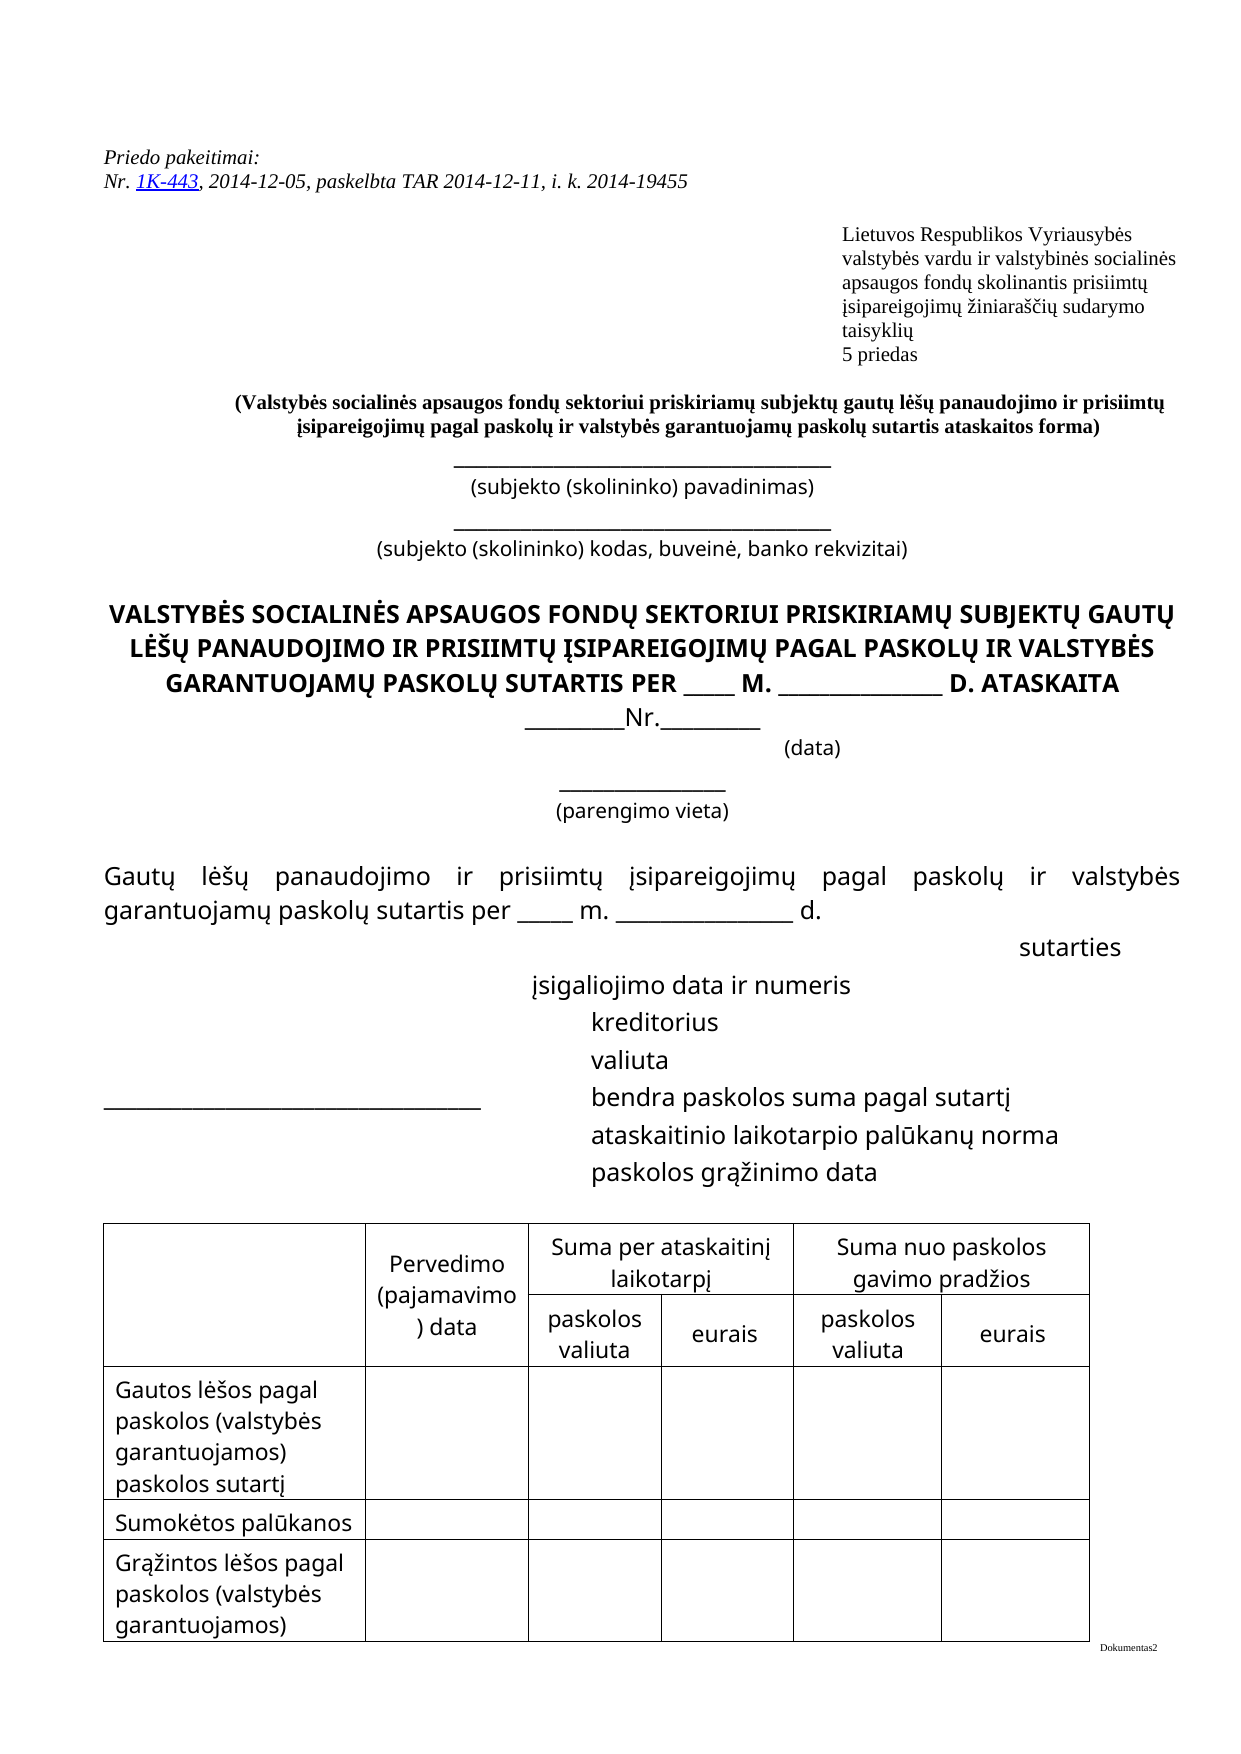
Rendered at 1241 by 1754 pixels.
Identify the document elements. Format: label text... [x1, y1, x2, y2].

table_cell Gautos lėšos pagal paskolos (valstybės garantuojamos) paskolos sutartį [104, 1367, 365, 1499]
table_cell [529, 1367, 661, 1499]
text _________Nr._________ [103, 699, 1181, 733]
table_cell [662, 1540, 793, 1641]
table_cell [529, 1500, 661, 1538]
text __________________________________ bendra paskolos suma pagal sutartį [103, 1076, 1181, 1114]
table_cell [794, 1367, 941, 1499]
table_cell [366, 1540, 528, 1641]
text kreditorius [103, 1001, 1181, 1039]
text ataskaitinio laikotarpio palūkanų norma [103, 1114, 1181, 1151]
table_cell [942, 1540, 1089, 1641]
text paskolos grąžinimo data [103, 1151, 1181, 1189]
text __________________________________ [103, 438, 1181, 472]
text (parengimo vieta) [103, 796, 1181, 824]
text valiuta [103, 1039, 1181, 1076]
table_cell paskolos valiuta [529, 1295, 661, 1366]
text Nr. 1K-443, 2014-12-05, paskelbta TAR 2014-12-11, i. k. 2014-19455 [103, 169, 1181, 193]
table_cell [794, 1540, 941, 1641]
table_cell [366, 1500, 528, 1538]
table_cell eurais [942, 1295, 1089, 1366]
table_header Suma per ataskaitinį laikotarpį [529, 1224, 793, 1294]
text VALSTYBĖS SOCIALINĖS APSAUGOS FONDŲ SEKTORIUI PRISKIRIAMŲ SUBJEKTŲ GAUTŲ LĖŠŲ PANAUDOJIMO IR PRISIIMTŲ ĮSIPAREIGOJIMŲ PAGAL PASKOLŲ IR VALSTYBĖS GARANTUOJAMŲ PASKOLŲ SUTARTIS PER _____ M. ________________ D. ATASKAITA [103, 597, 1181, 699]
table_cell [662, 1500, 793, 1538]
table_cell Sumokėtos palūkanos [104, 1500, 365, 1538]
table_cell [662, 1367, 793, 1499]
table_header [104, 1224, 365, 1366]
table_cell Grąžintos lėšos pagal paskolos (valstybės garantuojamos) [104, 1540, 365, 1641]
table_cell paskolos valiuta [794, 1295, 941, 1366]
text Lietuvos Respublikos Vyriausybės valstybės vardu ir valstybinės socialinės apsaugos fondų skolinantis prisiimtų įsipareigojimų žiniaraščių sudarymo taisyklių [842, 221, 1181, 342]
table_cell [529, 1540, 661, 1641]
text Gautų lėšų panaudojimo ir prisiimtų įsipareigojimų pagal paskolų ir valstybės garantuojamų paskolų sutartis per _____ m. ________________ d. [103, 858, 1181, 926]
text (Valstybės socialinės apsaugos fondų sektoriui priskiriamų subjektų gautų lėšų panaudojimo ir prisiimtų įsipareigojimų pagal paskolų ir valstybės garantuojamų paskolų sutartis ataskaitos forma) [216, 390, 1181, 438]
text sutarties įsigaliojimo data ir numeris [532, 926, 1181, 1001]
text __________________________________ [103, 501, 1181, 534]
text 5 priedas [842, 342, 1181, 366]
table_cell eurais [662, 1295, 793, 1366]
text Priedo pakeitimai: [103, 144, 1181, 169]
text (data) [403, 733, 1181, 762]
text _______________ [103, 762, 1181, 796]
table_cell [942, 1500, 1089, 1538]
text (subjekto (skolininko) pavadinimas) [103, 472, 1181, 501]
table_header Pervedimo (pajamavimo) data [366, 1224, 528, 1366]
text (subjekto (skolininko) kodas, buveinė, banko rekvizitai) [103, 534, 1181, 563]
table_cell [942, 1367, 1089, 1499]
table_header Suma nuo paskolos gavimo pradžios [794, 1224, 1089, 1294]
table_cell [366, 1367, 528, 1499]
table_cell [794, 1500, 941, 1538]
